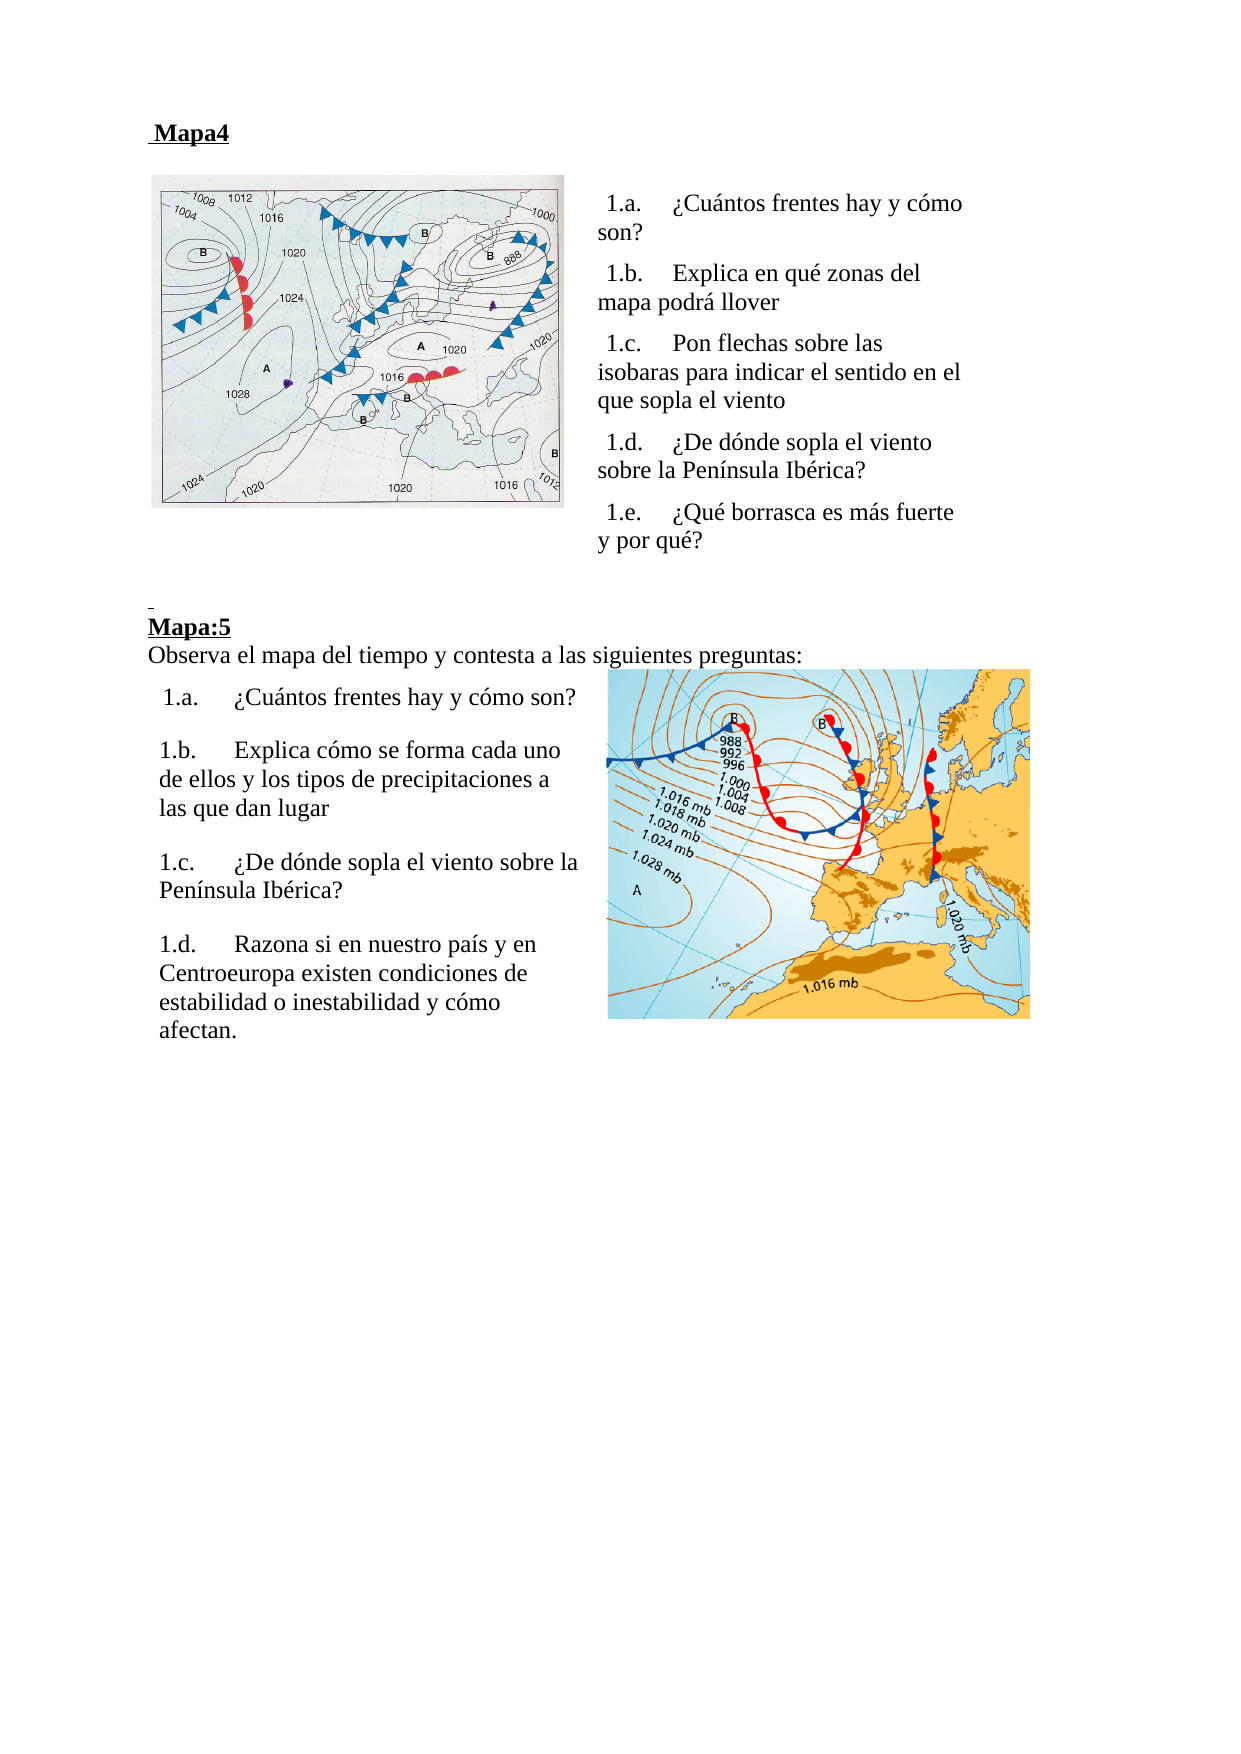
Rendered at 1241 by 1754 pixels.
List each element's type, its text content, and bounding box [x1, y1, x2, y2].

table_header [148, 176, 586, 583]
text Mapa4 [148, 118, 1122, 147]
text Observa el mapa del tiempo y contesta a las siguientes preguntas: [148, 641, 1122, 669]
table_header [591, 669, 1041, 1086]
picture [151, 175, 564, 509]
text Mapa:5 [148, 612, 1122, 641]
table_header ¿Cuántos frentes hay y cómo son? Explica en qué zonas del mapa podrá llover Pon flechas sobre las isobaras para indicar el sentido en el que sopla el viento ¿De dónde sopla el viento sobre la Península Ibérica? ¿Qué borrasca es más fuerte y por qué? [586, 176, 981, 583]
picture [606, 669, 1030, 1019]
table_header ¿Cuántos frentes hay y cómo son? Explica cómo se forma cada uno de ellos y los tipos de precipitaciones a las que dan lugar ¿De dónde sopla el viento sobre la Península Ibérica? Razona si en nuestro país y en Centroeuropa existen condiciones de estabilidad o inestabilidad y cómo afectan. [148, 669, 591, 1086]
